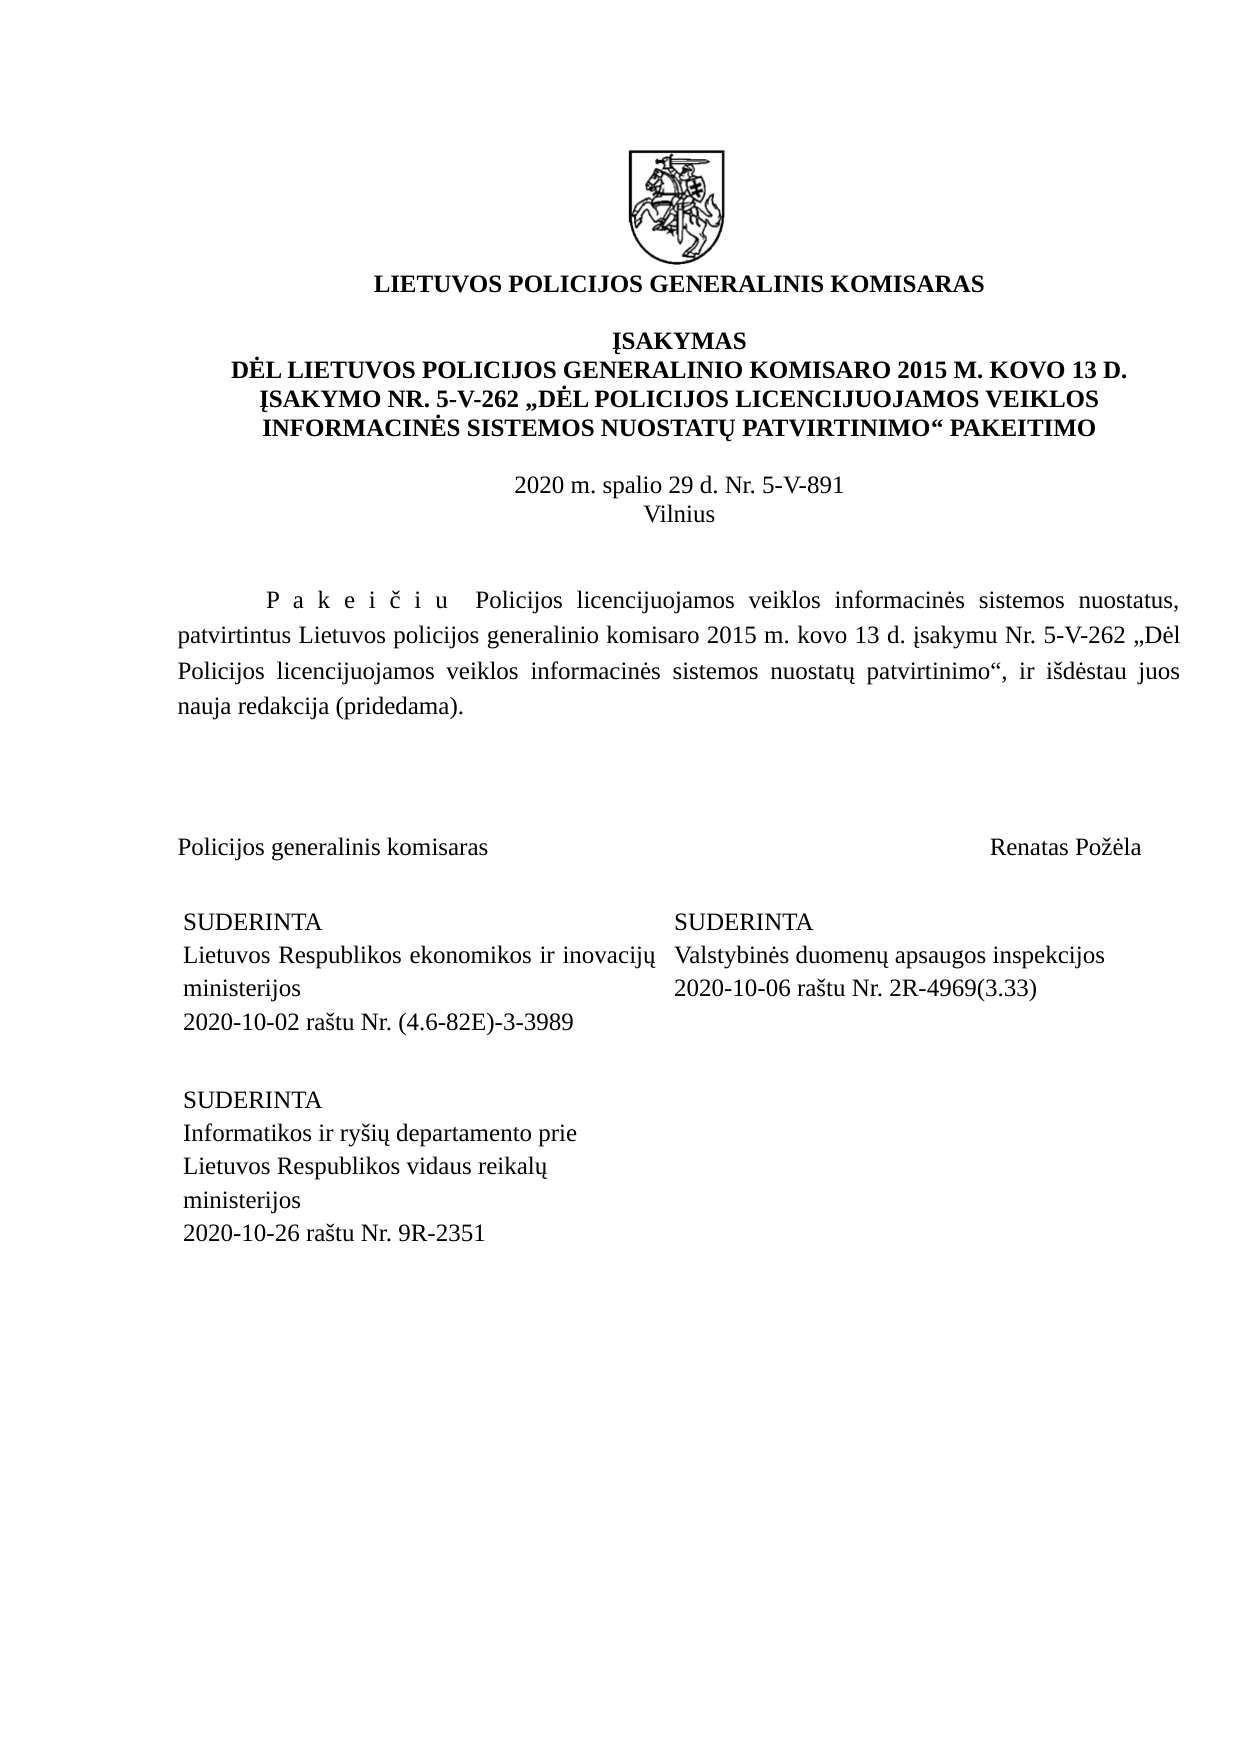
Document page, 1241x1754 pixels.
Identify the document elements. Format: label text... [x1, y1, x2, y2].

text Vilnius [177, 499, 1181, 528]
table_cell SUDERINTA Informatikos ir ryšių departamento prie Lietuvos Respublikos vidaus reikalų ministerijos 2020-10-26 raštu Nr. 9R-2351 [177, 1079, 662, 1291]
table_cell [662, 1079, 1152, 1291]
table_header SUDERINTA Valstybinės duomenų apsaugos inspekcijos 2020-10-06 raštu Nr. 2R-4969(3.33) [662, 901, 1152, 1079]
text DĖL LIETUVOS POLICIJOS GENERALINIO KOMISARO 2015 M. KOVO 13 D. [177, 355, 1181, 384]
text ĮSAKYMO NR. 5-V-262 „DĖL Policijos Licencijuojamos Veiklos informacinės Sistemos NUOSTATŲ PATVIRTINIMO“ PAKEITIMO [177, 384, 1181, 441]
text Policijos generalinis komisaras Renatas Požėla [177, 832, 1181, 861]
text P a k e i č i u Policijos licencijuojamos veiklos informacinės sistemos nuostatus, patvirtintus Lietuvos policijos generalinio komisaro 2015 m. kovo 13 d. įsakymu Nr. 5-V-262 „Dėl Policijos licencijuojamos veiklos informacinės sistemos nuostatų patvirtinimo“, ir išdėstau juos nauja redakcija (pridedama). [177, 585, 1181, 720]
text ĮSAKYMAS [177, 326, 1181, 355]
text 2020 m. spalio 29 d. Nr. 5-V-891 [177, 470, 1181, 499]
table_header SUDERINTA Lietuvos Respublikos ekonomikos ir inovacijų ministerijos 2020-10-02 raštu Nr. (4.6-82E)-3-3989 [177, 901, 662, 1079]
text LIETUVOS POLICIJOS GENERALINIS KOMISARAS [177, 269, 1181, 298]
